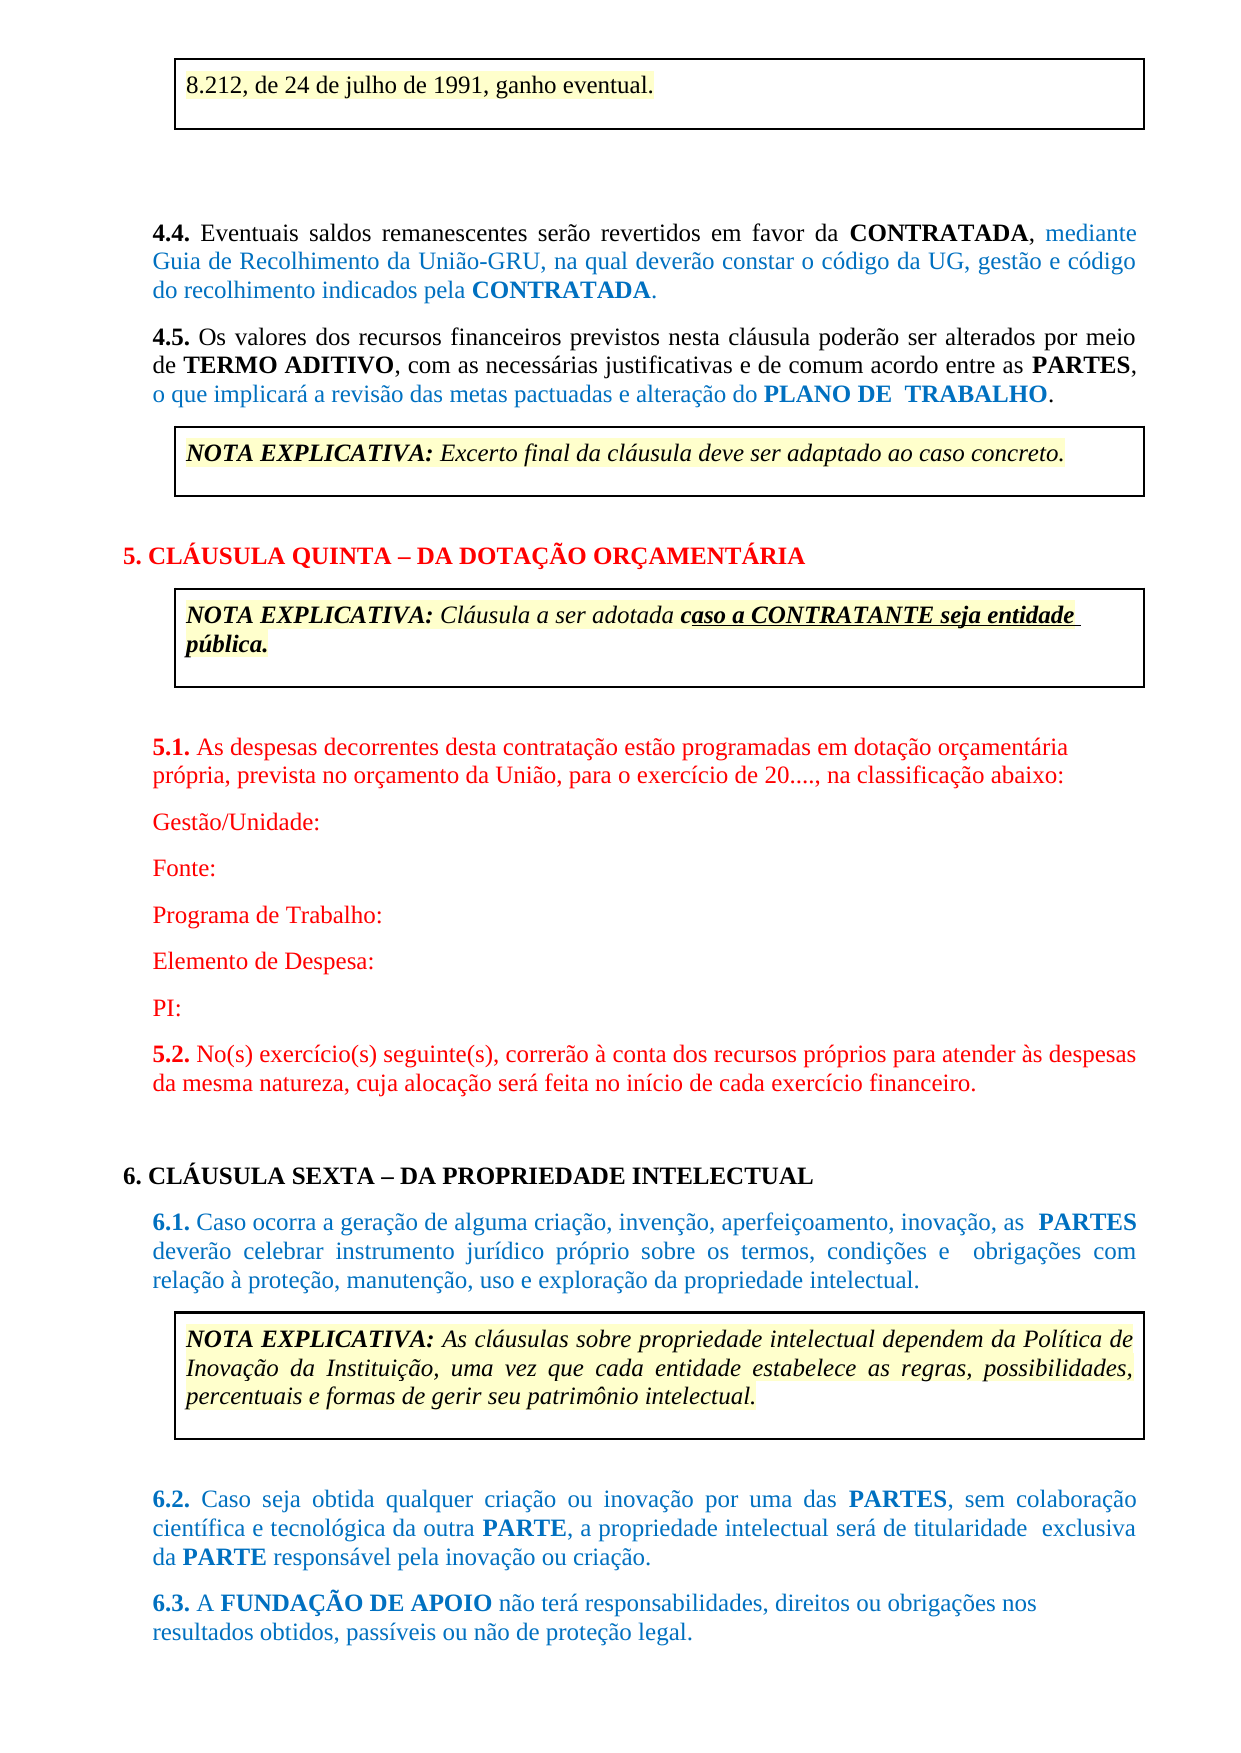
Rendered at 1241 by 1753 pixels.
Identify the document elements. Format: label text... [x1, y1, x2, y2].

text 6. CLÁUSULA SEXTA – DA PROPRIEDADE INTELECTUAL [123, 1161, 1137, 1190]
text 6.2. Caso seja obtida qualquer criação ou inovação por uma das PARTES, sem colaboração científica e tecnológica da outra PARTE, a propriedade intelectual será de titularidade exclusiva da PARTE responsável pela inovação ou criação. [152, 1484, 1137, 1571]
table_header 8.212, de 24 de julho de 1991, ganho eventual. [176, 60, 1143, 127]
text Fonte: [152, 853, 1137, 882]
text Programa de Trabalho: [152, 900, 1137, 929]
text 4.4. Eventuais saldos remanescentes serão revertidos em favor da CONTRATADA, mediante Guia de Recolhimento da União-GRU, na qual deverão constar o código da UG, gestão e código do recolhimento indicados pela CONTRATADA. [152, 218, 1137, 304]
text 6.3. A FUNDAÇÃO DE APOIO não terá responsabilidades, direitos ou obrigações nos resultados obtidos, passíveis ou não de proteção legal. [152, 1588, 1137, 1646]
text 5.2. No(s) exercício(s) seguinte(s), correrão à conta dos recursos próprios para atender às despesas da mesma natureza, cuja alocação será feita no início de cada exercício financeiro. [152, 1039, 1137, 1097]
text Elemento de Despesa: [152, 946, 1137, 975]
text 6.1. Caso ocorra a geração de alguma criação, invenção, aperfeiçoamento, inovação, as PARTES deverão celebrar instrumento jurídico próprio sobre os termos, condições e obrigações com relação à proteção, manutenção, uso e exploração da propriedade intelectual. [152, 1207, 1137, 1294]
table_header NOTA EXPLICATIVA: Excerto final da cláusula deve ser adaptado ao caso concreto. [176, 428, 1143, 495]
text PI: [152, 993, 1137, 1022]
text 4.5. Os valores dos recursos financeiros previstos nesta cláusula poderão ser alterados por meio de TERMO ADITIVO, com as necessárias justificativas e de comum acordo entre as PARTES, o que implicará a revisão das metas pactuadas e alteração do PLANO DE TRABALHO. [152, 322, 1137, 408]
table_header NOTA EXPLICATIVA: Cláusula a ser adotada caso a CONTRATANTE seja entidade pública. [176, 590, 1143, 686]
text 5.1. As despesas decorrentes desta contratação estão programadas em dotação orçamentária própria, prevista no orçamento da União, para o exercício de 20...., na classificação abaixo: [152, 732, 1137, 789]
text Gestão/Unidade: [152, 807, 1137, 836]
table_header NOTA EXPLICATIVA: As cláusulas sobre propriedade intelectual dependem da Política de Inovação da Instituição, uma vez que cada entidade estabelece as regras, possibilidades, percentuais e formas de gerir seu patrimônio intelectual. [176, 1314, 1143, 1438]
text 5. CLÁUSULA QUINTA – DA DOTAÇÃO ORÇAMENTÁRIA [123, 541, 1137, 570]
